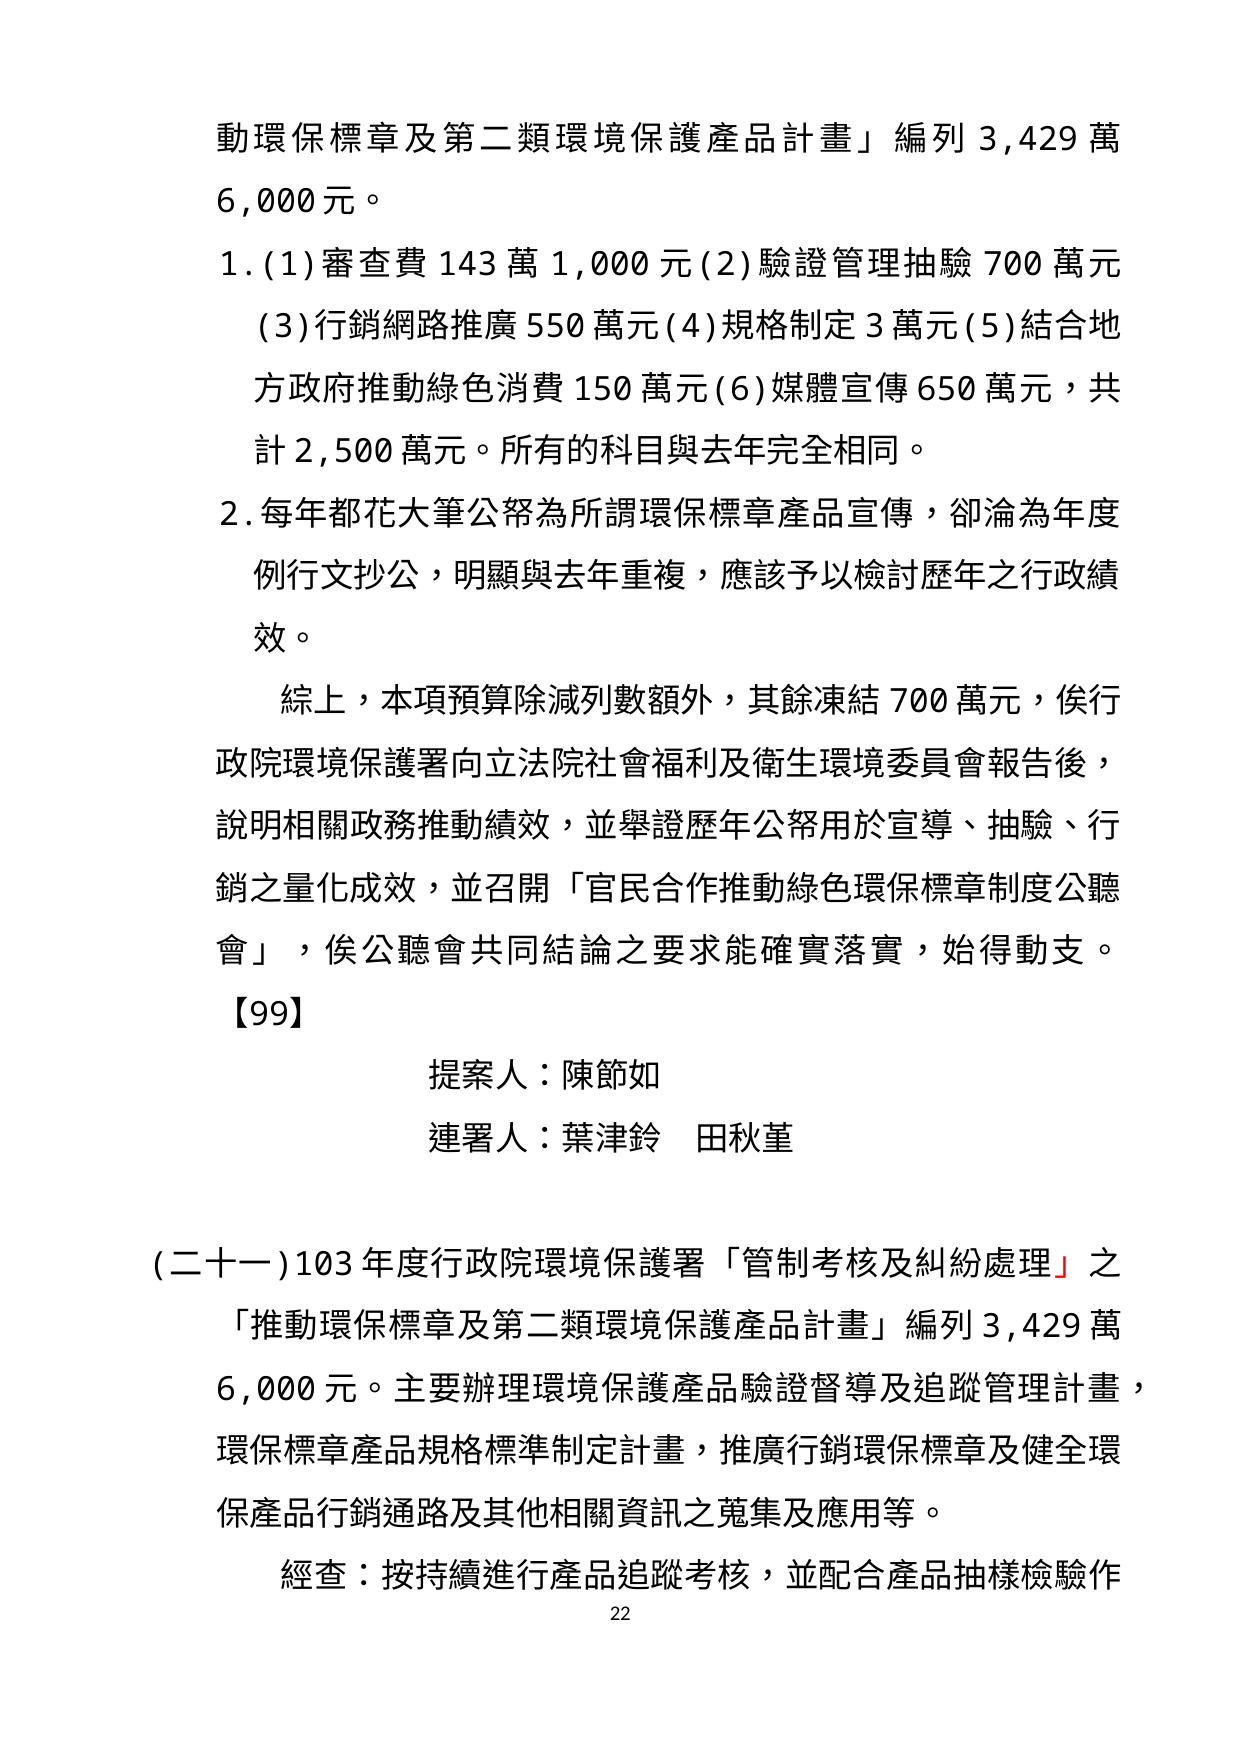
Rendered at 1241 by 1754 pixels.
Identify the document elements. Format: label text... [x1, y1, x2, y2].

text 2.每年都花大筆公帑為所謂環保標章產品宣傳，卻淪為年度例行文抄公，明顯與去年重複，應該予以檢討歷年之行政績效。 [219, 469, 1122, 657]
text 提案人：陳節如 [118, 1032, 1122, 1094]
text (二十一)103年度行政院環境保護署「管制考核及糾紛處理」之「推動環保標章及第二類環境保護產品計畫」編列3,429萬6,000元。主要辦理環境保護產品驗證督導及追蹤管理計畫，環保標章產品規格標準制定計畫，推廣行銷環保標章及健全環保產品行銷通路及其他相關資訊之蒐集及應用等。 [148, 1219, 1122, 1532]
text 動環保標章及第二類環境保護產品計畫」編列3,429萬6,000元。 [148, 94, 1122, 219]
text 經查：按持續進行產品追蹤考核，並配合產品抽樣檢驗作業，維護環保標章及第二類環境保護產品制度之公信力與權威性，並確保消費者對環保產品之滿意度，應為環保標章重要工作項目。惟標章產品審查過後之抽驗密度不足，99年度至102年8月31日，查驗次數分別為98次、20次、45次及176次；抽驗件數為98件、91件、273件及176件，與同期間累積通過環保標章審查之有效產品件數分別為224件、1,552件、3,352件及4,441件相較，抽驗密度顯然偏低。 [216, 1532, 1122, 1594]
text 綜上，本項預算除減列數額外，其餘凍結700萬元，俟行政院環境保護署向立法院社會福利及衛生環境委員會報告後，說明相關政務推動績效，並舉證歷年公帑用於宣導、抽驗、行銷之量化成效，並召開「官民合作推動綠色環保標章制度公聽會」，俟公聽會共同結論之要求能確實落實，始得動支。【99】 [216, 657, 1122, 1032]
text 1.(1)審查費143萬1,000元(2)驗證管理抽驗700萬元(3)行銷網路推廣550萬元(4)規格制定3萬元(5)結合地方政府推動綠色消費150萬元(6)媒體宣傳650萬元，共計2,500萬元。所有的科目與去年完全相同。 [219, 219, 1122, 469]
text 連署人：葉津鈴 田秋堇 [118, 1094, 1122, 1157]
